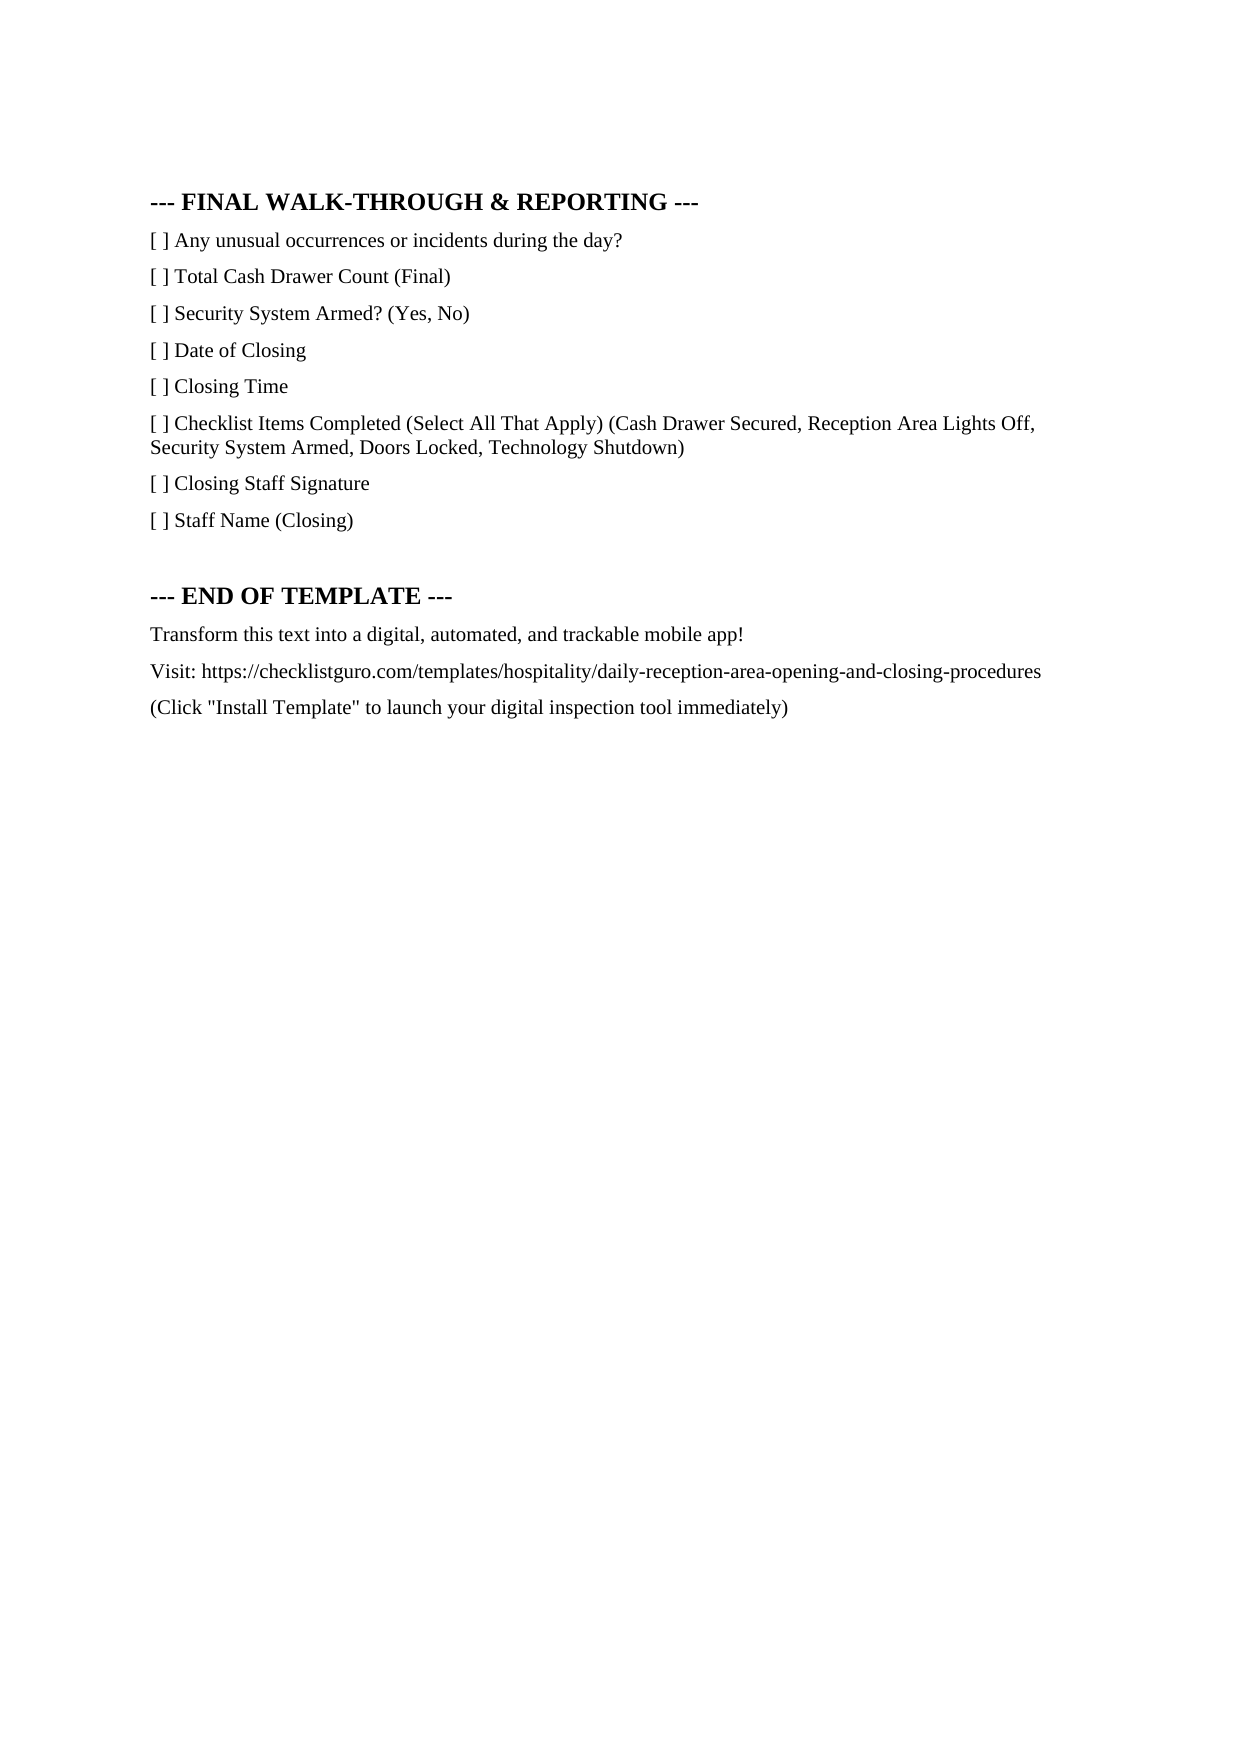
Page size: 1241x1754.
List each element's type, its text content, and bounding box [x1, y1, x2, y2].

text [ ] Total Cash Drawer Count (Final) [150, 264, 1090, 288]
text [ ] Checklist Items Completed (Select All That Apply) (Cash Drawer Secured, Reception Area Lights Off, Security System Armed, Doors Locked, Technology Shutdown) [150, 411, 1090, 459]
text [ ] Security System Armed? (Yes, No) [150, 301, 1090, 325]
text [ ] Staff Name (Closing) [150, 508, 1090, 532]
text [ ] Closing Staff Signature [150, 471, 1090, 495]
text Visit: https://checklistguro.com/templates/hospitality/daily-reception-area-opening-and-closing-procedures [150, 659, 1090, 683]
text --- FINAL WALK-THROUGH & REPORTING --- [150, 187, 1090, 215]
text Transform this text into a digital, automated, and trackable mobile app! [150, 622, 1090, 646]
text --- END OF TEMPLATE --- [150, 581, 1090, 610]
text [ ] Date of Closing [150, 337, 1090, 362]
text (Click "Install Template" to launch your digital inspection tool immediately) [150, 695, 1090, 719]
text [ ] Any unusual occurrences or incidents during the day? [150, 228, 1090, 252]
text [ ] Closing Time [150, 374, 1090, 398]
